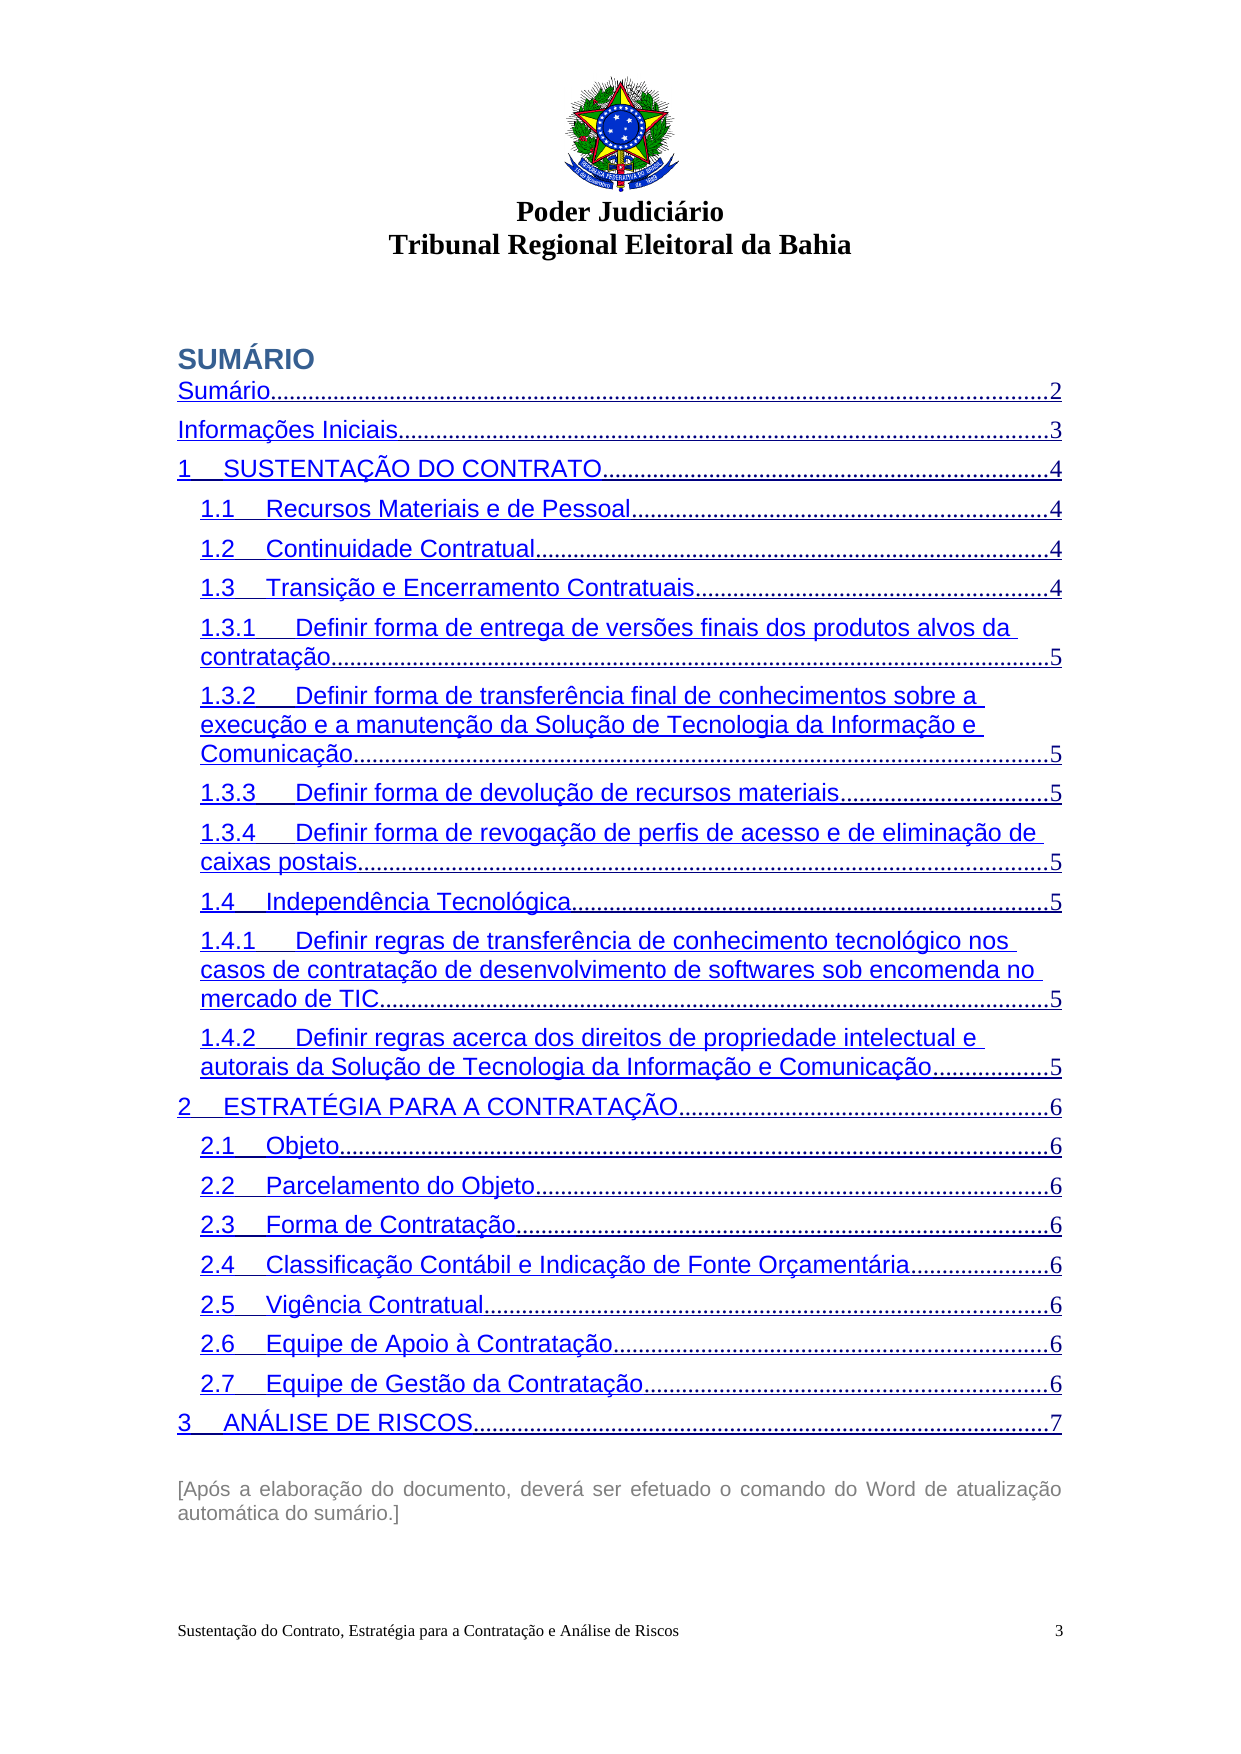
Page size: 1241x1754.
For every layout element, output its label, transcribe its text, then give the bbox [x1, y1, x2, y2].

text 2.6 Equipe de Apoio à Contratação 6 [200, 1329, 1063, 1358]
text 1.2 Continuidade Contratual 4 [200, 534, 1063, 563]
text 1.1 Recursos Materiais e de Pessoal 4 [200, 494, 1063, 523]
text 3 ANÁLISE DE RISCOS 7 [177, 1408, 1063, 1437]
text 2.1 Objeto 6 [200, 1131, 1063, 1160]
text 2 ESTRATÉGIA PARA A CONTRATAÇÃO 6 [177, 1092, 1063, 1121]
text Sumário [177, 342, 1063, 376]
text 1.3.4 Definir forma de revogação de perfis de acesso e de eliminação de caixas postais 5 [200, 818, 1063, 876]
text 1.3.1 Definir forma de entrega de versões finais dos produtos alvos da contratação 5 [200, 613, 1063, 671]
text 1 SUSTENTAÇÃO DO CONTRATO 4 [177, 454, 1063, 484]
text 1.3.2 Definir forma de transferência final de conhecimentos sobre a execução e a manutenção da Solução de Tecnologia da Informação e Comunicação 5 [200, 681, 1063, 768]
text 2.2 Parcelamento do Objeto 6 [200, 1171, 1063, 1200]
text 2.4 Classificação Contábil e Indicação de Fonte Orçamentária 6 [200, 1250, 1063, 1279]
text Informações Iniciais 3 [177, 415, 1063, 444]
text 1.3.3 Definir forma de devolução de recursos materiais 5 [200, 778, 1063, 808]
text 1.3 Transição e Encerramento Contratuais 4 [200, 573, 1063, 602]
text 2.3 Forma de Contratação 6 [200, 1210, 1063, 1239]
text [Após a elaboração do documento, deverá ser efetuado o comando do Word de atualização automática do sumário.] [177, 1477, 1063, 1524]
text 2.7 Equipe de Gestão da Contratação 6 [200, 1369, 1063, 1398]
text 1.4.1 Definir regras de transferência de conhecimento tecnológico nos casos de contratação de desenvolvimento de softwares sob encomenda no mercado de TIC 5 [200, 926, 1063, 1013]
text 1.4 Independência Tecnológica 5 [200, 886, 1063, 916]
text Sumário 2 [177, 376, 1063, 405]
text 1.4.2 Definir regras acerca dos direitos de propriedade intelectual e autorais da Solução de Tecnologia da Informação e Comunicação 5 [200, 1023, 1063, 1081]
text 2.5 Vigência Contratual 6 [200, 1289, 1063, 1319]
